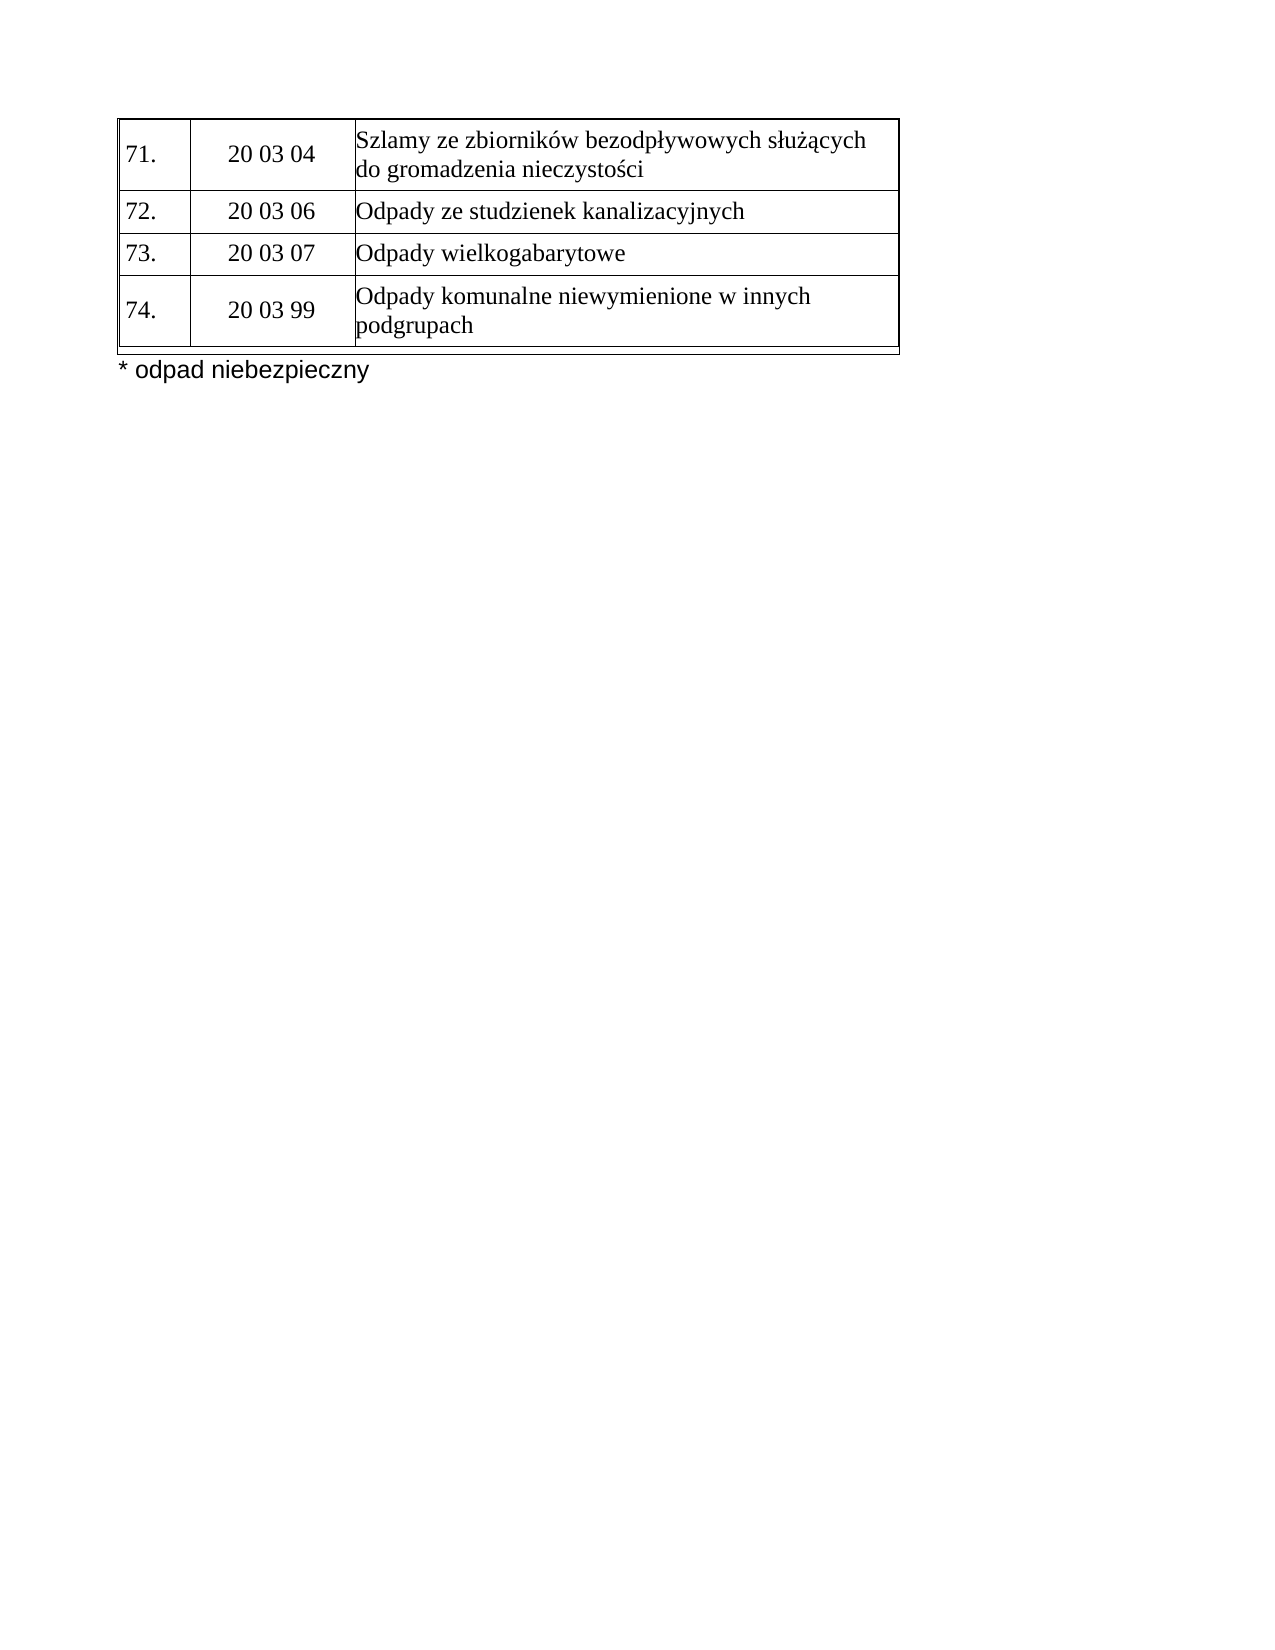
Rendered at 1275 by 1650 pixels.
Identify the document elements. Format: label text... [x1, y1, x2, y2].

table_cell [120, 120, 190, 190]
table_cell 20 03 04 [191, 120, 355, 190]
table_cell Szlamy ze zbiorników bezodpływowych służących do gromadzenia nieczystości [356, 120, 898, 190]
table_cell 20 03 99 [191, 276, 355, 346]
table_cell [120, 234, 190, 275]
text * odpad niebezpieczny [118, 355, 1157, 384]
table_cell Rodzaj odbieranych odpadów: [118, 119, 899, 354]
table_cell Odpady komunalne niewymienione w innych podgrupach [356, 276, 898, 346]
table_cell [120, 276, 190, 346]
table_cell Odpady wielkogabarytowe [356, 234, 898, 275]
table_cell [120, 191, 190, 233]
table_cell Odpady ze studzienek kanalizacyjnych [356, 191, 898, 233]
table_cell 20 03 07 [191, 234, 355, 275]
table_cell 20 03 06 [191, 191, 355, 233]
